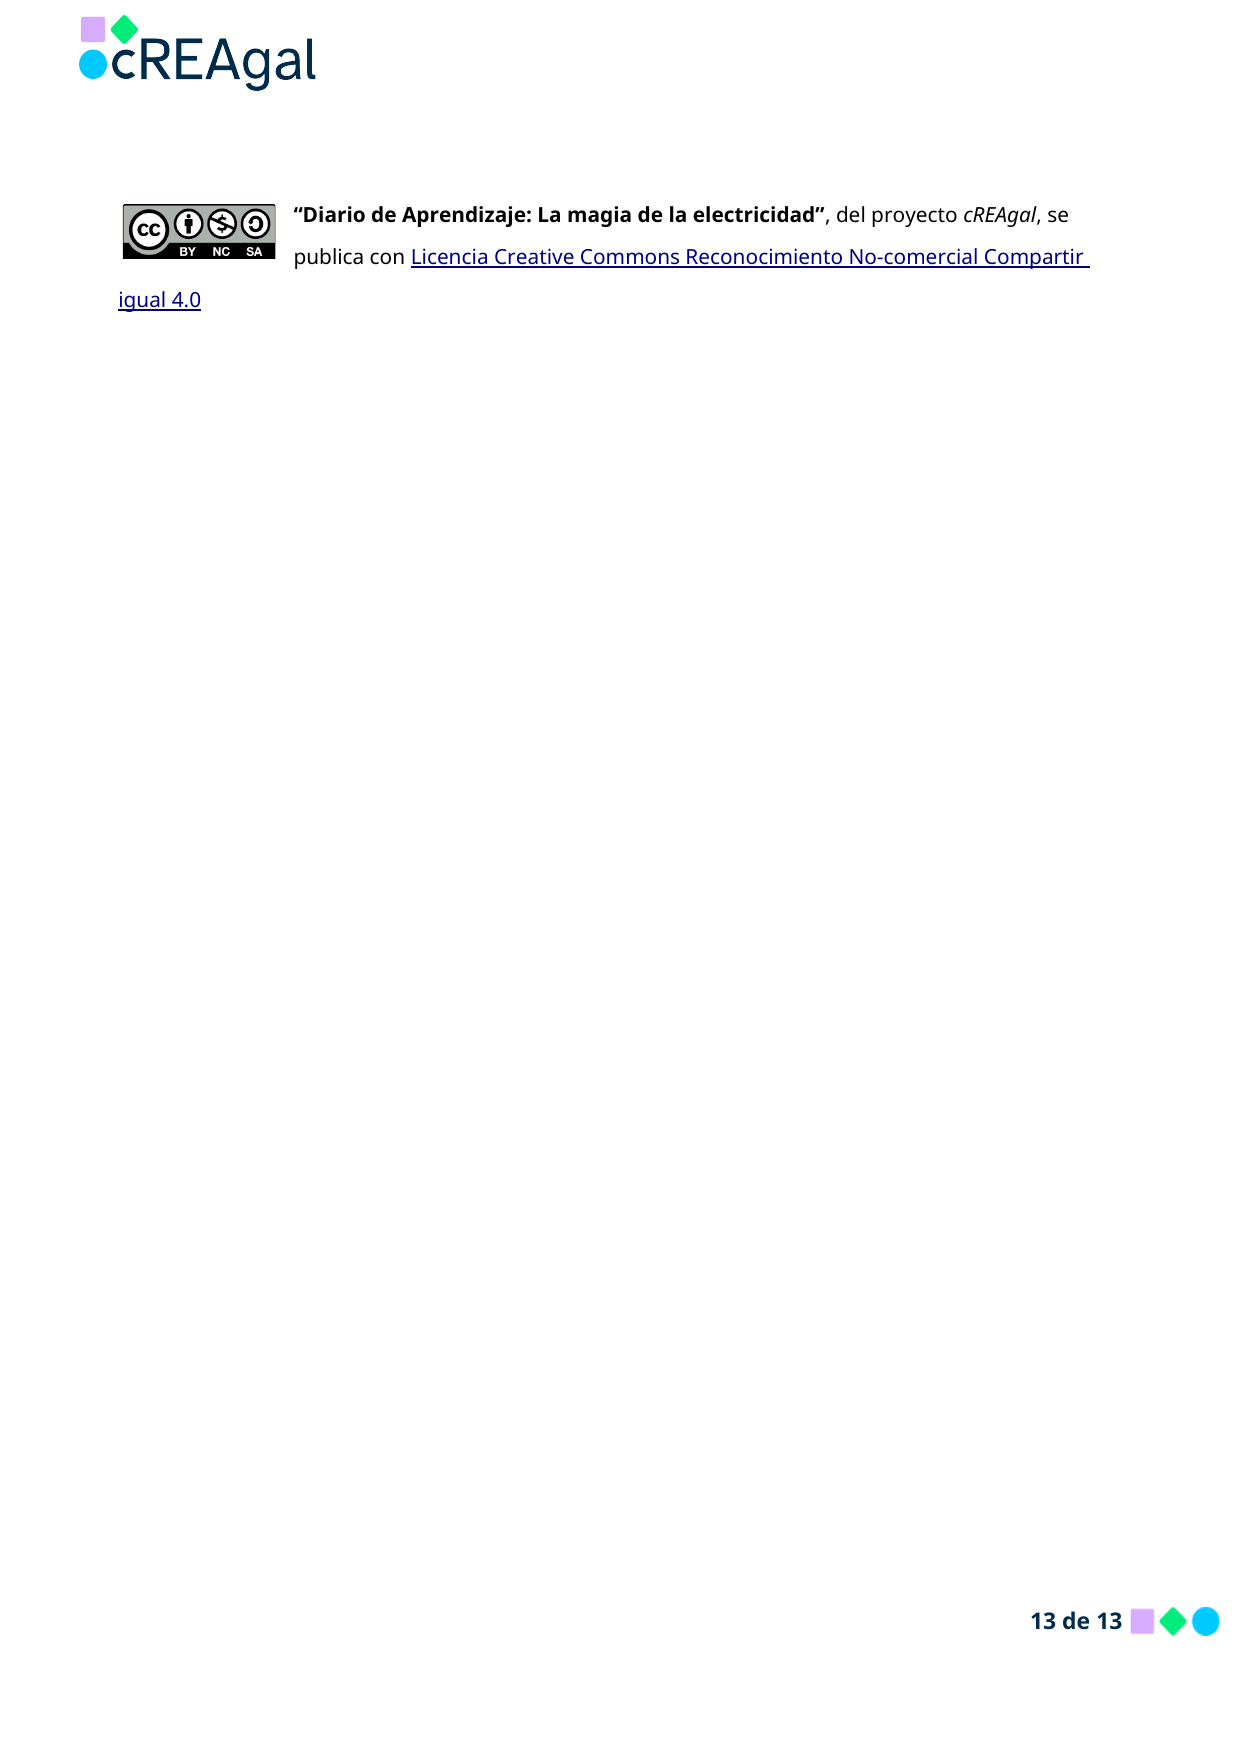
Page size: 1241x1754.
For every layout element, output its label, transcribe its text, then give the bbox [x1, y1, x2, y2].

picture [1209, 1624, 1220, 1636]
picture [1130, 1607, 1203, 1636]
picture [79, 15, 316, 91]
picture [122, 204, 276, 259]
text “Diario de Aprendizaje: La magia de la electricidad”, del proyecto cREAgal, se publica con Licencia Creative Commons Reconocimiento No-comercial Compartir igual 4.0 [118, 200, 1122, 313]
picture [1210, 1607, 1220, 1618]
